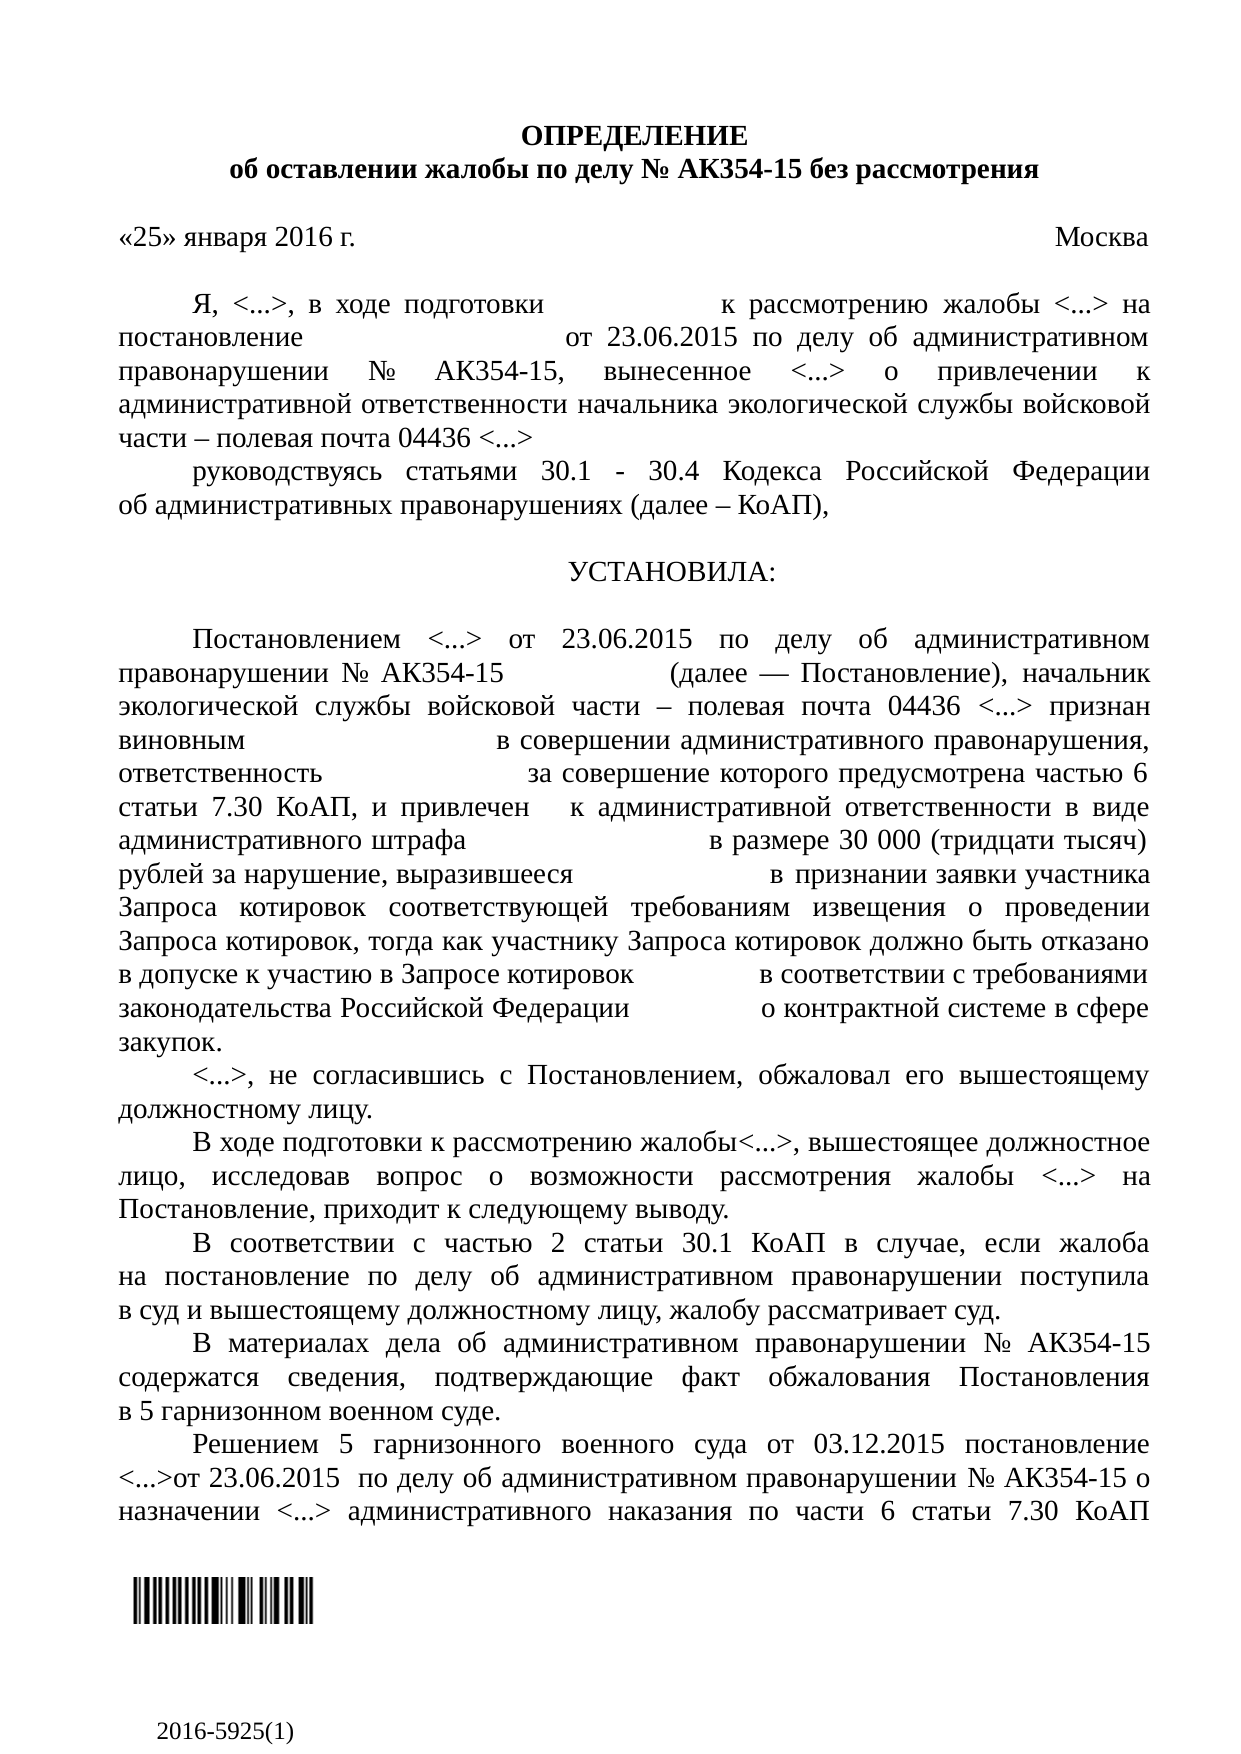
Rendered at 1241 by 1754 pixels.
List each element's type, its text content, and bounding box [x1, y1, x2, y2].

picture [118, 1577, 331, 1624]
text В ходе подготовки к рассмотрению жалобы<...>, вышестоящее должностное лицо, исследовав вопрос о возможности рассмотрения жалобы <...> на Постановление, приходит к следующему выводу. [118, 1124, 1151, 1225]
text «25» января 2016 г. Москва [118, 219, 1151, 252]
text УСТАНОВИЛА: [118, 554, 1151, 588]
text <...>, не согласившись с Постановлением, обжаловал его вышестоящему должностному лицу. [118, 1057, 1151, 1124]
text ОПРЕДЕЛЕНИЕ [118, 118, 1151, 152]
text об оставлении жалобы по делу № АК354-15 без рассмотрения [118, 152, 1151, 185]
text В соответствии с частью 2 статьи 30.1 КоАП в случае, если жалоба на постановление по делу об административном правонарушении поступила в суд и вышестоящему должностному лицу, жалобу рассматривает суд. [118, 1225, 1151, 1326]
text Постановлением <...> от 23.06.2015 по делу об административном правонарушении № АК354-15 (далее — Постановление), начальник экологической службы войсковой части – полевая почта 04436 <...> признан виновным в совершении административного правонарушения, ответственность за совершение которого предусмотрена частью 6 статьи 7.30 КоАП, и привлечен к административной ответственности в виде административного штрафа в размере 30 000 (тридцати тысяч) рублей за нарушение, выразившееся в признании заявки участника Запроса котировок соответствующей требованиям извещения о проведении Запроса котировок, тогда как участнику Запроса котировок должно быть отказано в допуске к участию в Запросе котировок в соответствии с требованиями законодательства Российской Федерации о контрактной системе в сфере закупок. [118, 621, 1151, 1057]
text Решением 5 гарнизонного военного суда от 03.12.2015 постановление <...>от 23.06.2015 по делу об административном правонарушении № АК354-15 о назначении <...> административного наказания по части 6 статьи 7.30 КоАП [118, 1426, 1151, 1527]
text В материалах дела об административном правонарушении № АК354-15 содержатся сведения, подтверждающие факт обжалования Постановления в 5 гарнизонном военном суде. [118, 1326, 1151, 1426]
text Я, <...>, в ходе подготовки к рассмотрению жалобы <...> на постановление от 23.06.2015 по делу об административном правонарушении № АК354-15, вынесенное <...> о привлечении к административной ответственности начальника экологической службы войсковой части – полевая почта 04436 <...> [118, 286, 1151, 453]
text руководствуясь статьями 30.1 - 30.4 Кодекса Российской Федерации об административных правонарушениях (далее – КоАП), [118, 453, 1151, 521]
